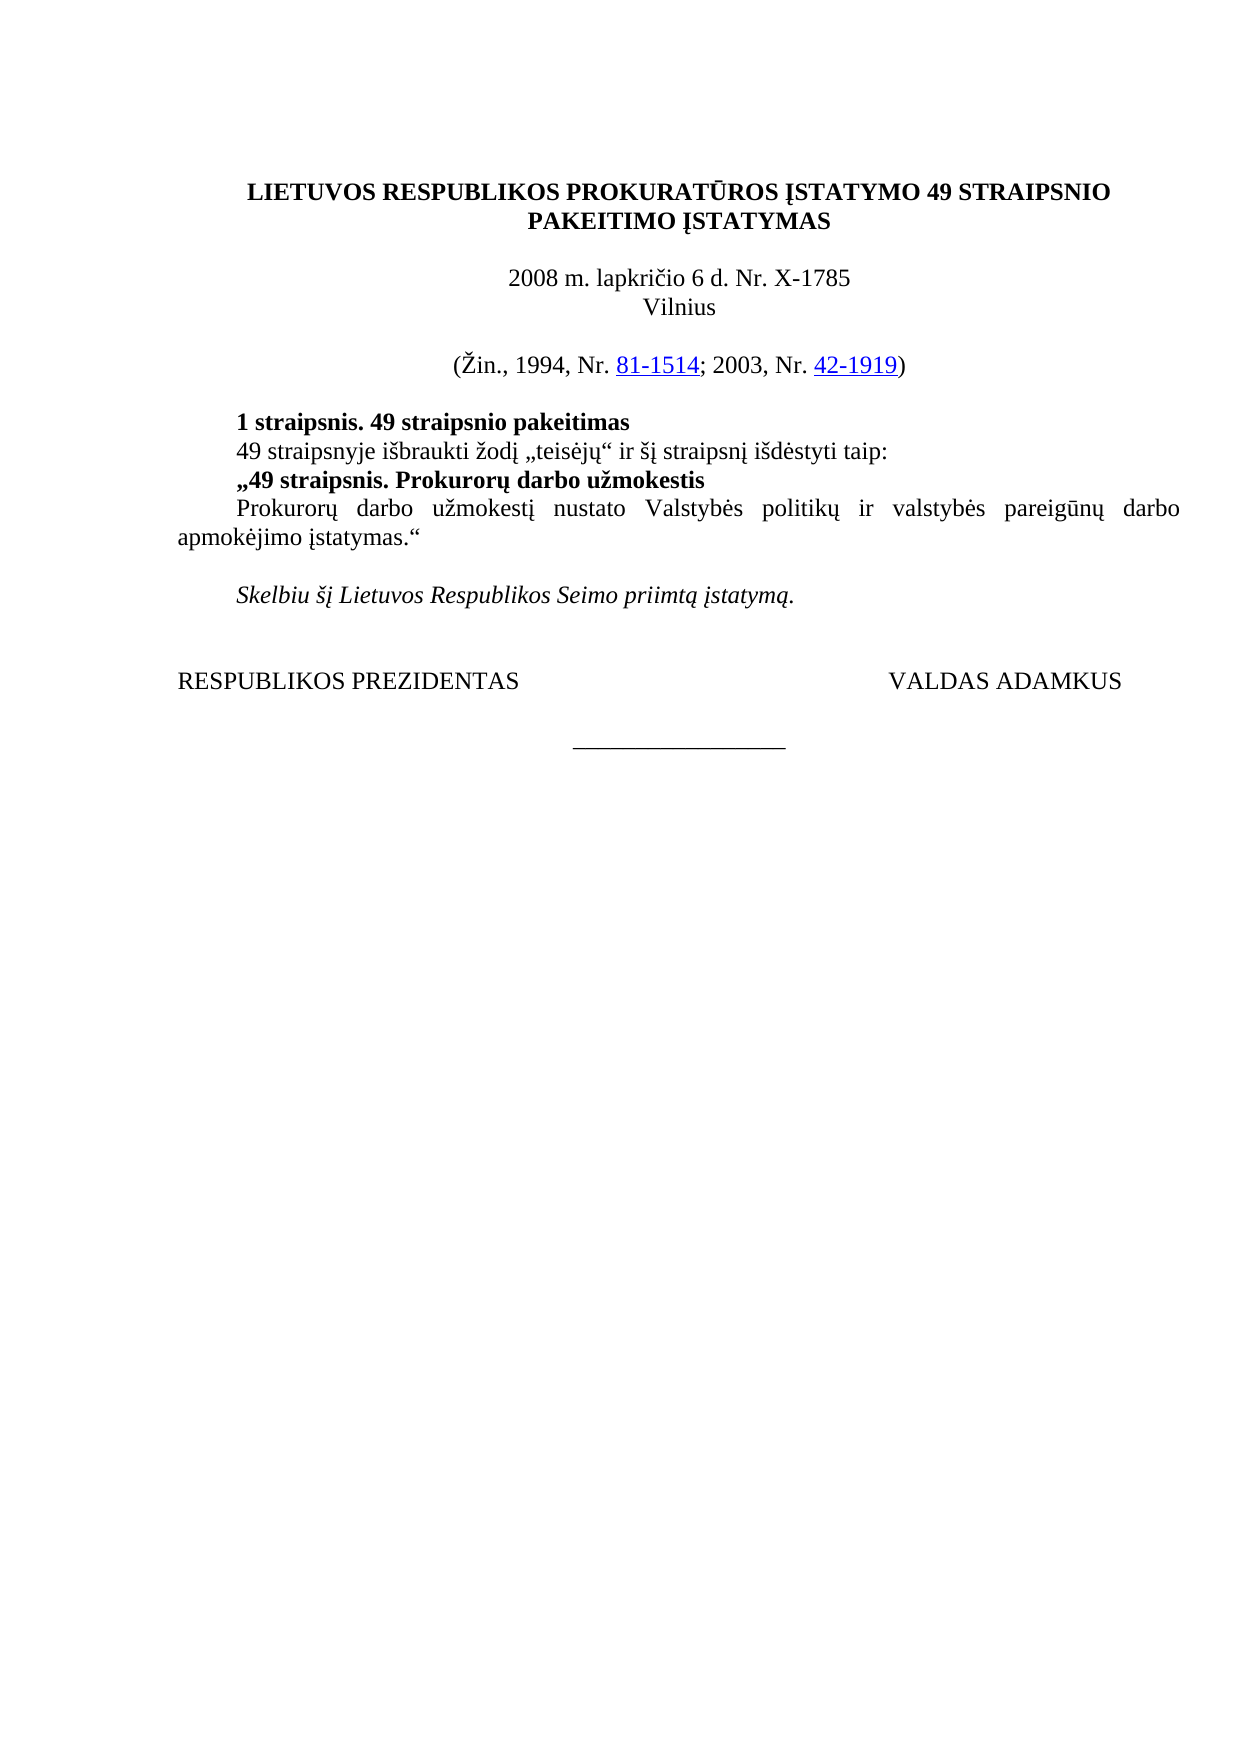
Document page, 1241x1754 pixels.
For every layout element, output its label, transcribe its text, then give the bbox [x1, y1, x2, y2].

text RESPUBLIKOS PREZIDENTAS VALDAS ADAMKUS [177, 666, 1181, 695]
text Vilnius [177, 292, 1181, 321]
text (Žin., 1994, Nr. 81-1514; 2003, Nr. 42-1919) [177, 350, 1181, 378]
text LIETUVOS RESPUBLIKOS PROKURATŪROS ĮSTATYMO 49 STRAIPSNIO PAKEITIMO ĮSTATYMAS [177, 177, 1181, 235]
text 2008 m. lapkričio 6 d. Nr. X-1785 [177, 263, 1181, 292]
text 49 straipsnyje išbraukti žodį „teisėjų“ ir šį straipsnį išdėstyti taip: [177, 436, 1181, 465]
text Skelbiu šį Lietuvos Respublikos Seimo priimtą įstatymą. [177, 580, 1181, 608]
text Prokurorų darbo užmokestį nustato Valstybės politikų ir valstybės pareigūnų darbo apmokėjimo įstatymas.“ [177, 493, 1181, 551]
text 1 straipsnis. 49 straipsnio pakeitimas [177, 407, 1181, 436]
text _________________ [177, 723, 1181, 752]
text „49 straipsnis. Prokurorų darbo užmokestis [177, 465, 1181, 493]
